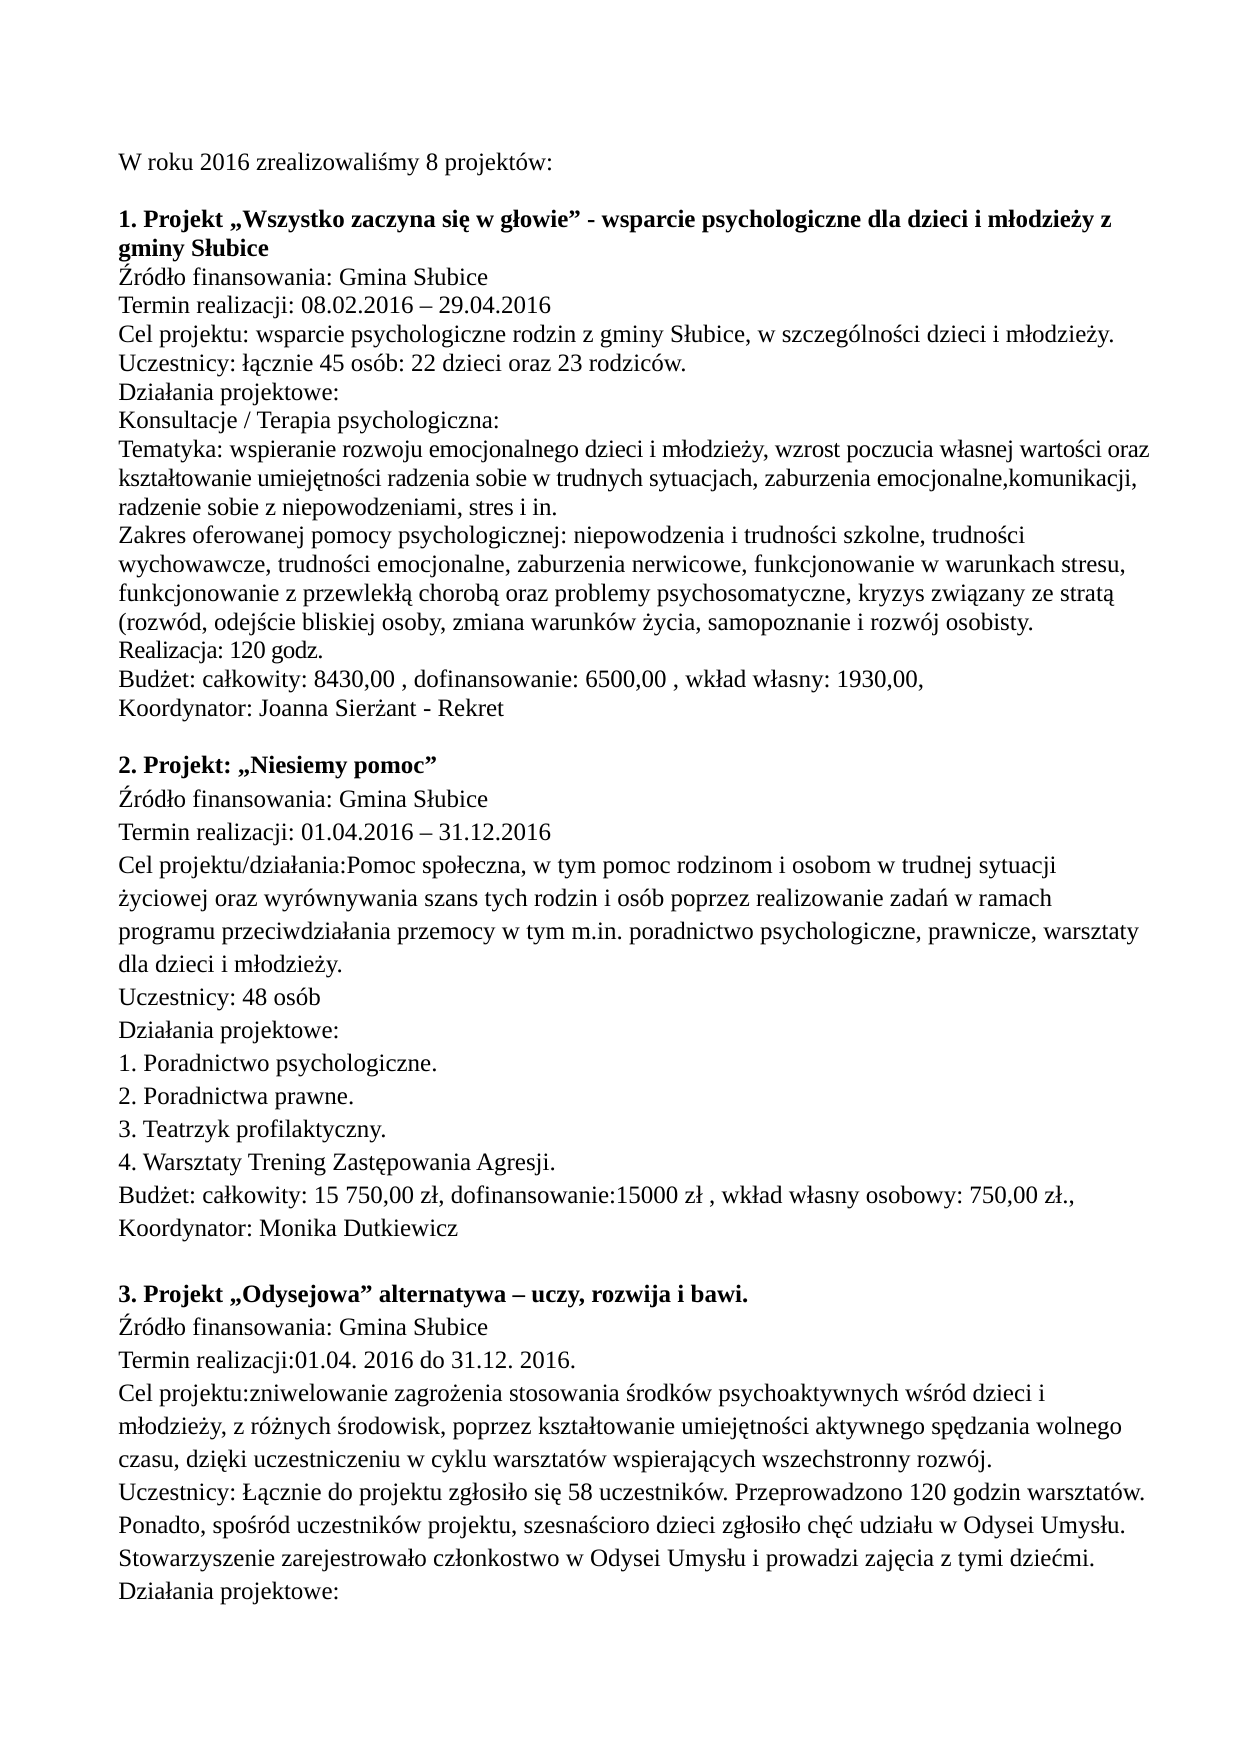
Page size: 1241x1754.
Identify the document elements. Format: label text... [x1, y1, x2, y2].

text 3. Teatrzyk profilaktyczny. [118, 1114, 1151, 1143]
text Tematyka: wspieranie rozwoju emocjonalnego dzieci i młodzieży, wzrost poczucia własnej wartości oraz kształtowanie umiejętności radzenia sobie w trudnych sytuacjach, zaburzenia emocjonalne,komunikacji, radzenie sobie z niepowodzeniami, stres i in. [118, 434, 1151, 521]
text 1. Projekt „Wszystko zaczyna się w głowie” - wsparcie psychologiczne dla dzieci i młodzieży z gminy Słubice [118, 204, 1151, 262]
text Budżet: całkowity: 8430,00 , dofinansowanie: 6500,00 , wkład własny: 1930,00, [118, 664, 1151, 693]
text Źródło finansowania: Gmina Słubice Termin realizacji:01.04. 2016 do 31.12. 2016. Cel projektu:zniwelowanie zagrożenia stosowania środków psychoaktywnych wśród dzieci i młodzieży, z różnych środowisk, poprzez kształtowanie umiejętności aktywnego spędzania wolnego czasu, dzięki uczestniczeniu w cyklu warsztatów wspierających wszechstronny rozwój. Uczestnicy: Łącznie do projektu zgłosiło się 58 uczestników. Przeprowadzono 120 godzin warsztatów. Ponadto, spośród uczestników projektu, szesnaścioro dzieci zgłosiło chęć udziału w Odysei Umysłu. Stowarzyszenie zarejestrowało członkostwo w Odysei Umysłu i prowadzi zajęcia z tymi dziećmi. Działania projektowe: [118, 1312, 1151, 1605]
text Termin realizacji: 08.02.2016 – 29.04.2016 [118, 291, 1151, 319]
text Cel projektu: wsparcie psychologiczne rodzin z gminy Słubice, w szczególności dzieci i młodzieży. [118, 319, 1151, 348]
text 2. Poradnictwa prawne. [118, 1081, 1151, 1109]
text Źródło finansowania: Gmina Słubice [118, 784, 1151, 812]
text Cel projektu/działania:Pomoc społeczna, w tym pomoc rodzinom i osobom w trudnej sytuacji życiowej oraz wyrównywania szans tych rodzin i osób poprzez realizowanie zadań w ramach programu przeciwdziałania przemocy w tym m.in. poradnictwo psychologiczne, prawnicze, warsztaty dla dzieci i młodzieży. [118, 850, 1151, 977]
text Źródło finansowania: Gmina Słubice [118, 262, 1151, 291]
text 2. Projekt: „Niesiemy pomoc” [118, 751, 1151, 779]
text W roku 2016 zrealizowaliśmy 8 projektów: [118, 147, 1151, 176]
text 1. Poradnictwo psychologiczne. [118, 1048, 1151, 1077]
text Uczestnicy: 48 osób [118, 982, 1151, 1011]
text Realizacja: 120 godz. [118, 636, 1151, 664]
text Uczestnicy: łącznie 45 osób: 22 dzieci oraz 23 rodziców. [118, 348, 1151, 377]
text 3. Projekt „Odysejowa” alternatywa – uczy, rozwija i bawi. [118, 1279, 1151, 1308]
text Budżet: całkowity: 15 750,00 zł, dofinansowanie:15000 zł , wkład własny osobowy: 750,00 zł., [118, 1180, 1151, 1209]
text Działania projektowe: [118, 1015, 1151, 1043]
text Koordynator: Monika Dutkiewicz [118, 1213, 1151, 1242]
text Zakres oferowanej pomocy psychologicznej: niepowodzenia i trudności szkolne, trudności wychowawcze, trudności emocjonalne, zaburzenia nerwicowe, funkcjonowanie w warunkach stresu, funkcjonowanie z przewlekłą chorobą oraz problemy psychosomatyczne, kryzys związany ze stratą (rozwód, odejście bliskiej osoby, zmiana warunków życia, samopoznanie i rozwój osobisty. [118, 521, 1151, 636]
text Konsultacje / Terapia psychologiczna: [118, 406, 1151, 434]
text Koordynator: Joanna Sierżant - Rekret [118, 693, 1151, 722]
text Termin realizacji: 01.04.2016 – 31.12.2016 [118, 817, 1151, 845]
text 4. Warsztaty Trening Zastępowania Agresji. [118, 1147, 1151, 1176]
text Działania projektowe: [118, 377, 1151, 406]
